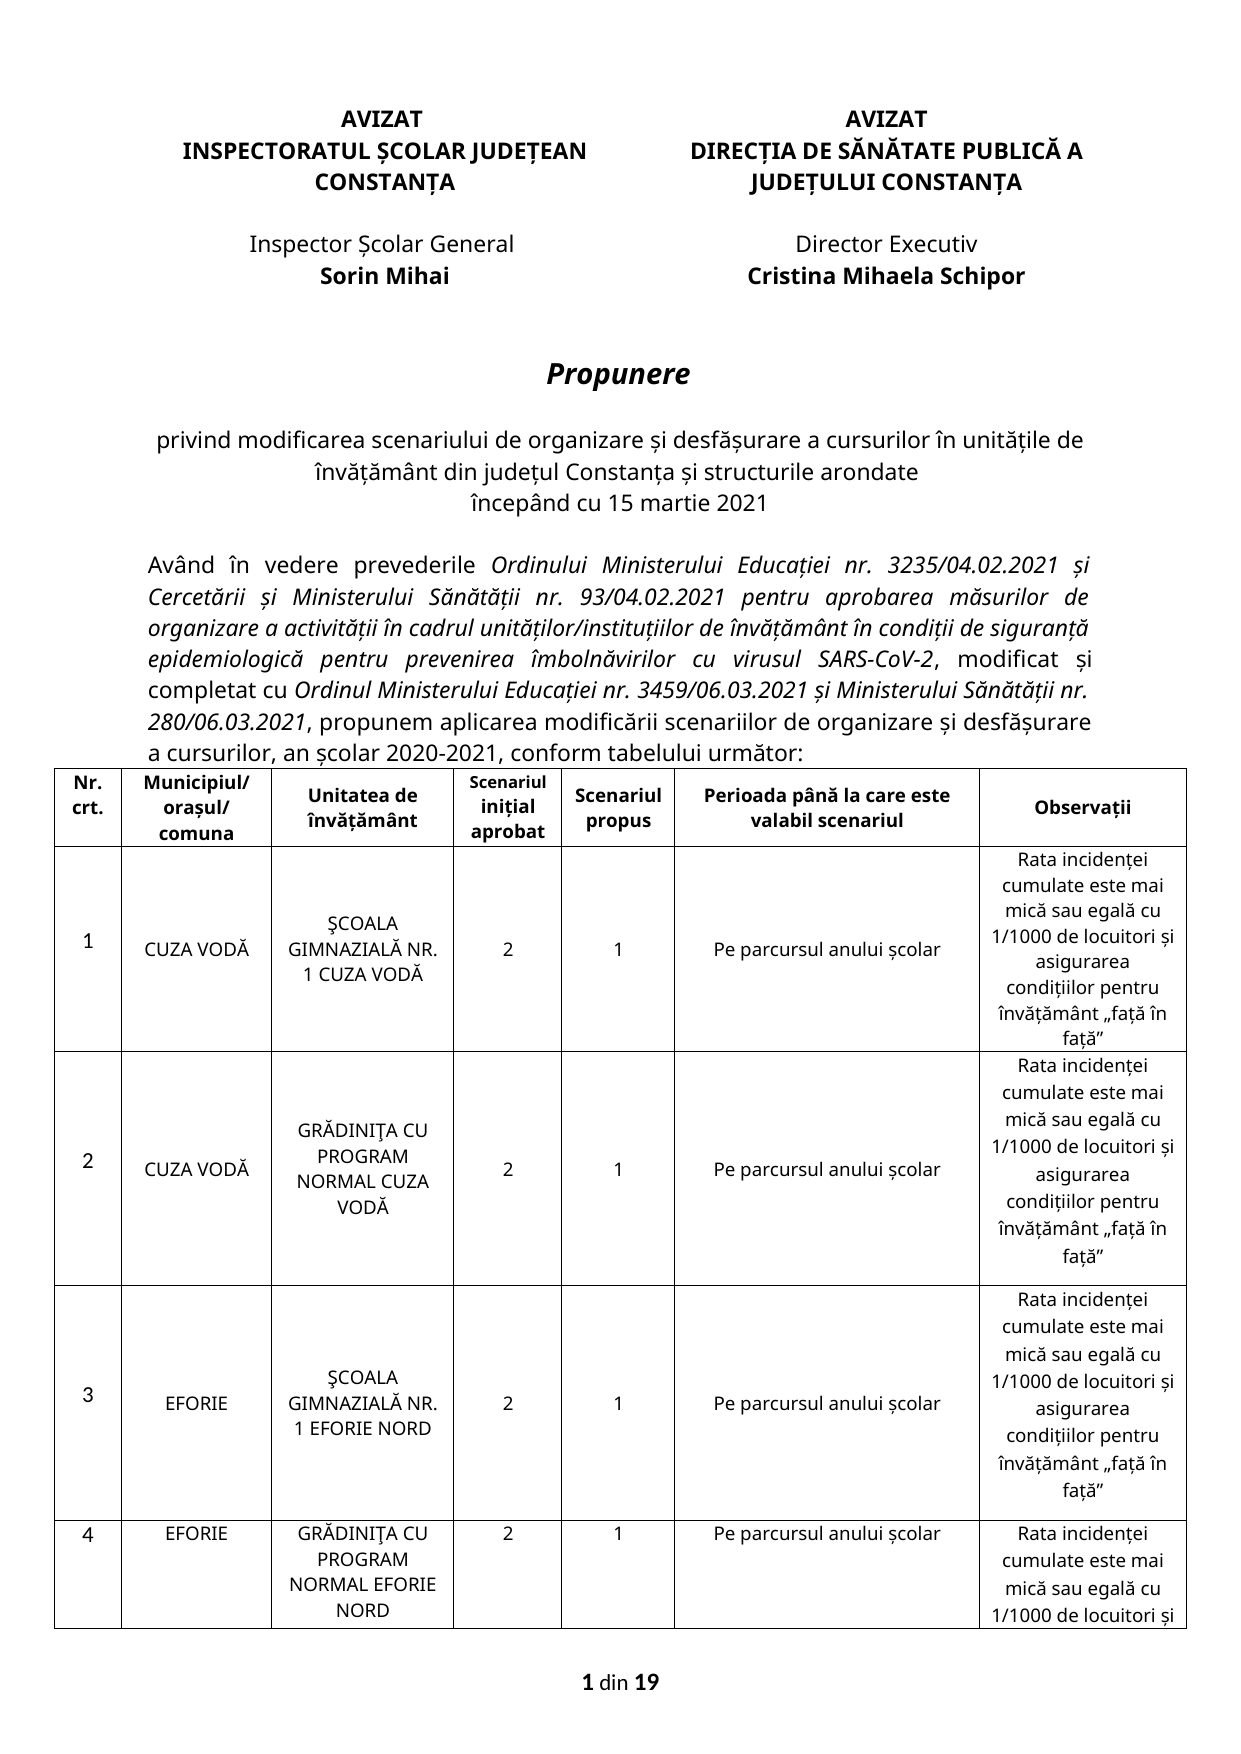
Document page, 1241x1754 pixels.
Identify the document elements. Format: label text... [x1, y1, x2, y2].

table_cell 2 [55, 1052, 121, 1285]
table_header Observații [980, 769, 1186, 846]
table_cell GRĂDINIŢA CU PROGRAM NORMAL EFORIE NORD [272, 1521, 453, 1628]
table_header Scenariul propus [562, 769, 674, 846]
table_header AVIZAT INSPECTORATUL ȘCOLAR JUDEȚEAN CONSTANȚA Inspector Școlar General Sorin Mihai [136, 104, 633, 322]
table_header Scenariul inițial aprobat [454, 769, 561, 846]
table_header AVIZAT DIRECȚIA DE SĂNĂTATE PUBLICĂ A JUDEȚULUI CONSTANȚA Director Executiv Cristina Mihaela Schipor [633, 104, 1139, 322]
table_cell EFORIE [122, 1286, 271, 1519]
table_cell GRĂDINIŢA CU PROGRAM NORMAL CUZA VODĂ [272, 1052, 453, 1285]
table_cell 4 [55, 1521, 121, 1628]
table_cell EFORIE [122, 1521, 271, 1628]
table_header Municipiul/ orașul/ comuna [122, 769, 271, 846]
table_cell 1 [562, 1286, 674, 1519]
table_cell Pe parcursul anului școlar [675, 1521, 979, 1628]
table_cell ŞCOALA GIMNAZIALĂ NR. 1 CUZA VODĂ [272, 847, 453, 1051]
table_cell 1 [562, 1052, 674, 1285]
table_cell Rata incidenței cumulate este mai mică sau egală cu 1/1000 de locuitori și asigurarea condițiilor pentru învățământ „față în față” [980, 1286, 1186, 1519]
table_cell 3 [55, 1286, 121, 1519]
table_cell 1 [55, 847, 121, 1051]
text Având în vedere prevederile Ordinului Ministerului Educației nr. 3235/04.02.2021 și Cercetării și Ministerului Sănătății nr. 93/04.02.2021 pentru aprobarea măsurilor de organizare a activității în cadrul unităților/instituțiilor de învățământ în condiții de siguranță epidemiologică pentru prevenirea îmbolnăvirilor cu virusul SARS-CoV-2, modificat și completat cu Ordinul Ministerului Educației nr. 3459/06.03.2021 și Ministerului Sănătății nr. 280/06.03.2021, propunem aplicarea modificării scenariilor de organizare și desfășurare a cursurilor, an școlar 2020-2021, conform tabelului următor: [148, 549, 1093, 768]
text începând cu 15 martie 2021 [148, 487, 1093, 518]
table_cell 2 [454, 847, 561, 1051]
table_cell Rata incidenței cumulate este mai mică sau egală cu 1/1000 de locuitori și asigurarea condițiilor pentru învățământ „față în față” [980, 847, 1186, 1051]
table_cell Pe parcursul anului școlar [675, 847, 979, 1051]
table_cell 2 [454, 1052, 561, 1285]
table_cell Rata incidenței cumulate este mai mică sau egală cu 1/1000 de locuitori și asigurarea condițiilor pentru învățământ „față în față” [980, 1052, 1186, 1285]
table_cell Pe parcursul anului școlar [675, 1286, 979, 1519]
table_cell CUZA VODĂ [122, 847, 271, 1051]
table_cell ŞCOALA GIMNAZIALĂ NR. 1 EFORIE NORD [272, 1286, 453, 1519]
table_cell 2 [454, 1286, 561, 1519]
table_header Unitatea de învățământ [272, 769, 453, 846]
table_cell 2 [454, 1521, 561, 1628]
table_header Nr. crt. [55, 769, 121, 846]
table_cell 1 [562, 847, 674, 1051]
table_cell Pe parcursul anului școlar [675, 1052, 979, 1285]
table_cell CUZA VODĂ [122, 1052, 271, 1285]
table_cell Rata incidenței cumulate este mai mică sau egală cu 1/1000 de locuitori și [980, 1521, 1186, 1628]
table_header Perioada până la care este valabil scenariul [675, 769, 979, 846]
text Propunere [148, 353, 1093, 393]
table_cell 1 [562, 1521, 674, 1628]
text privind modificarea scenariului de organizare și desfășurare a cursurilor în unitățile de învățământ din județul Constanța și structurile arondate [148, 424, 1093, 487]
